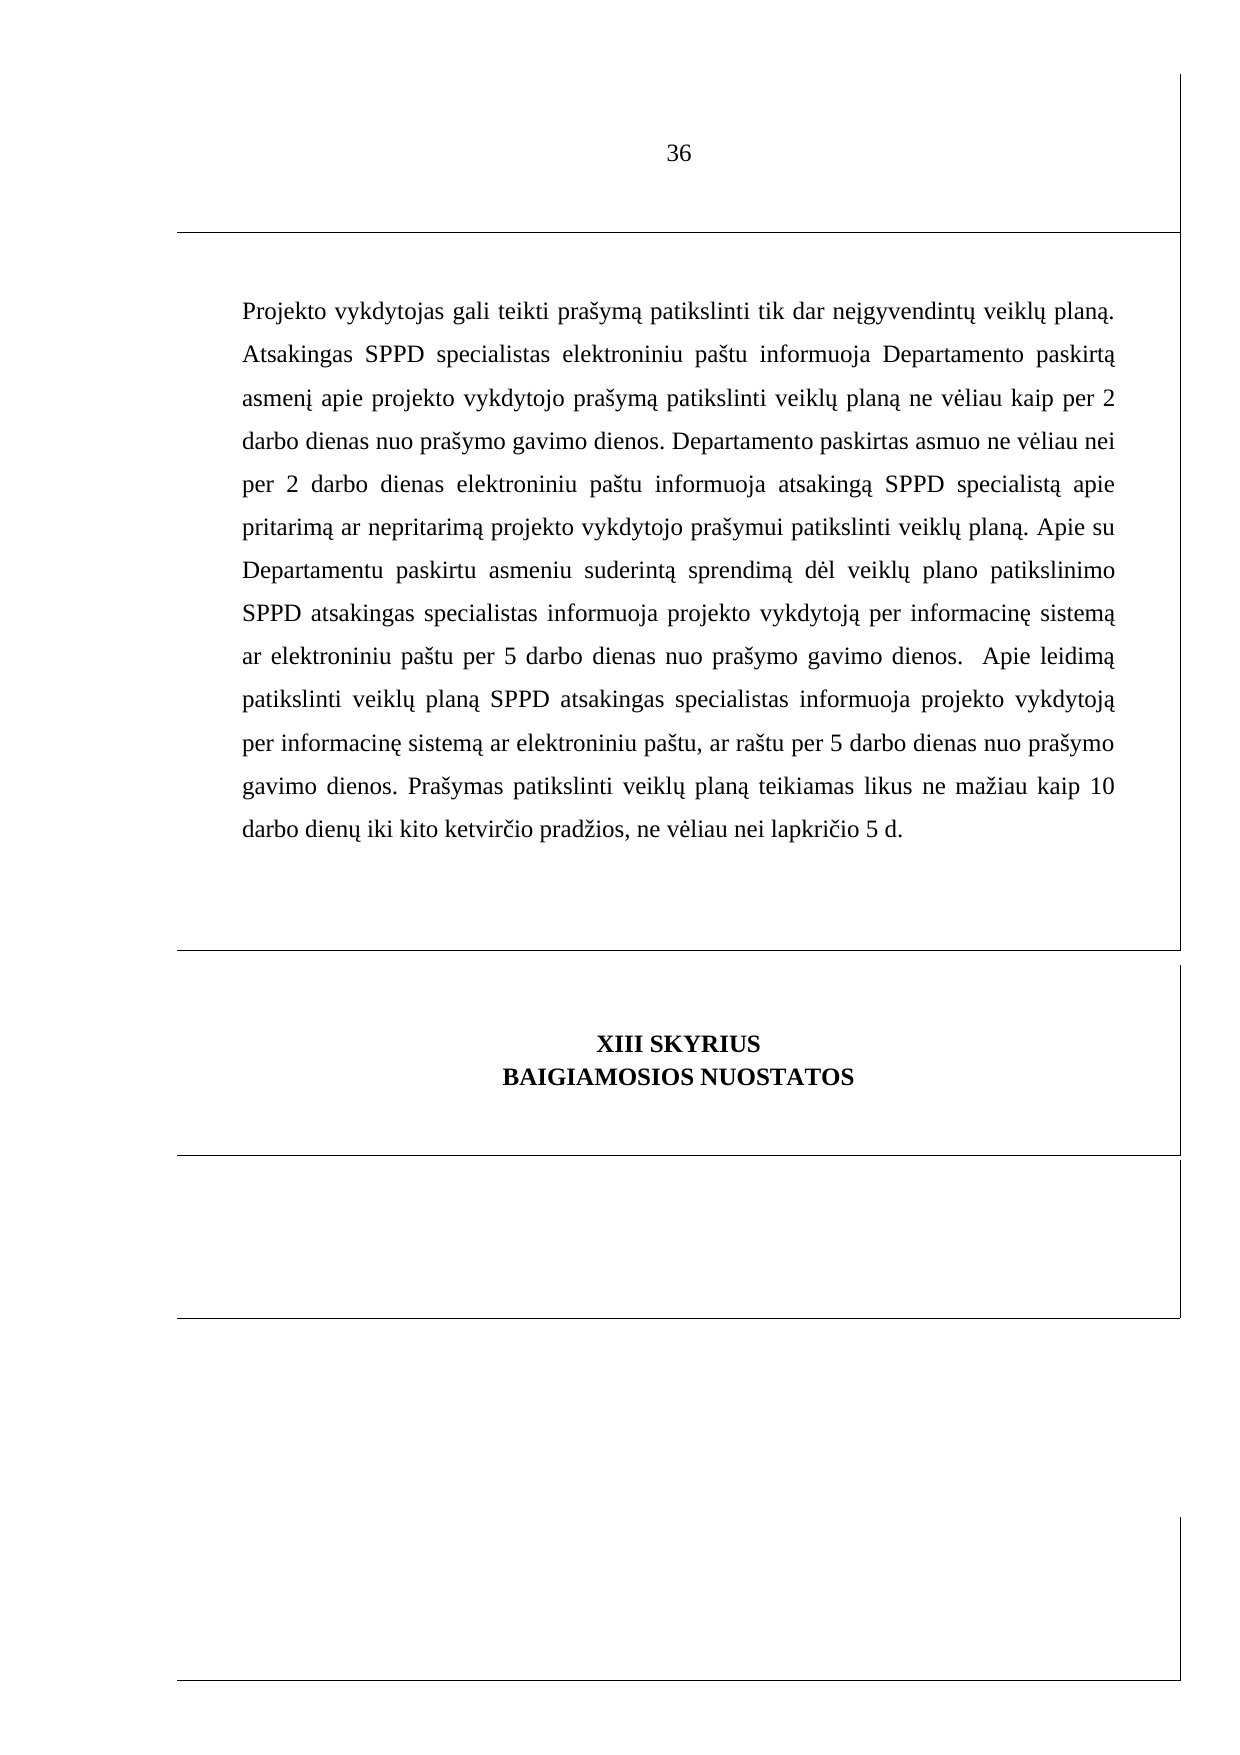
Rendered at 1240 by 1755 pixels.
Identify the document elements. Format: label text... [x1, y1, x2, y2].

text Projekto vykdytojas gali teikti prašymą patikslinti tik dar neįgyvendintų veiklų planą. Atsakingas SPPD specialistas elektroniniu paštu informuoja Departamento paskirtą asmenį apie projekto vykdytojo prašymą patikslinti veiklų planą ne vėliau kaip per 2 darbo dienas nuo prašymo gavimo dienos. Departamento paskirtas asmuo ne vėliau nei per 2 darbo dienas elektroniniu paštu informuoja atsakingą SPPD specialistą apie pritarimą ar nepritarimą projekto vykdytojo prašymui patikslinti veiklų planą. Apie su Departamentu paskirtu asmeniu suderintą sprendimą dėl veiklų plano patikslinimo SPPD atsakingas specialistas informuoja projekto vykdytoją per informacinę sistemą ar elektroniniu paštu per 5 darbo dienas nuo prašymo gavimo dienos. Apie leidimą patikslinti veiklų planą SPPD atsakingas specialistas informuoja projekto vykdytoją per informacinę sistemą ar elektroniniu paštu, ar raštu per 5 darbo dienas nuo prašymo gavimo dienos. Prašymas patikslinti veiklų planą teikiamas likus ne mažiau kaip 10 darbo dienų iki kito ketvirčio pradžios, ne vėliau nei lapkričio 5 d. [177, 232, 1180, 843]
text BAIGIAMOSIOS NUOSTATOS [177, 998, 1180, 1155]
text XIII SKYRIUS [177, 965, 1180, 998]
